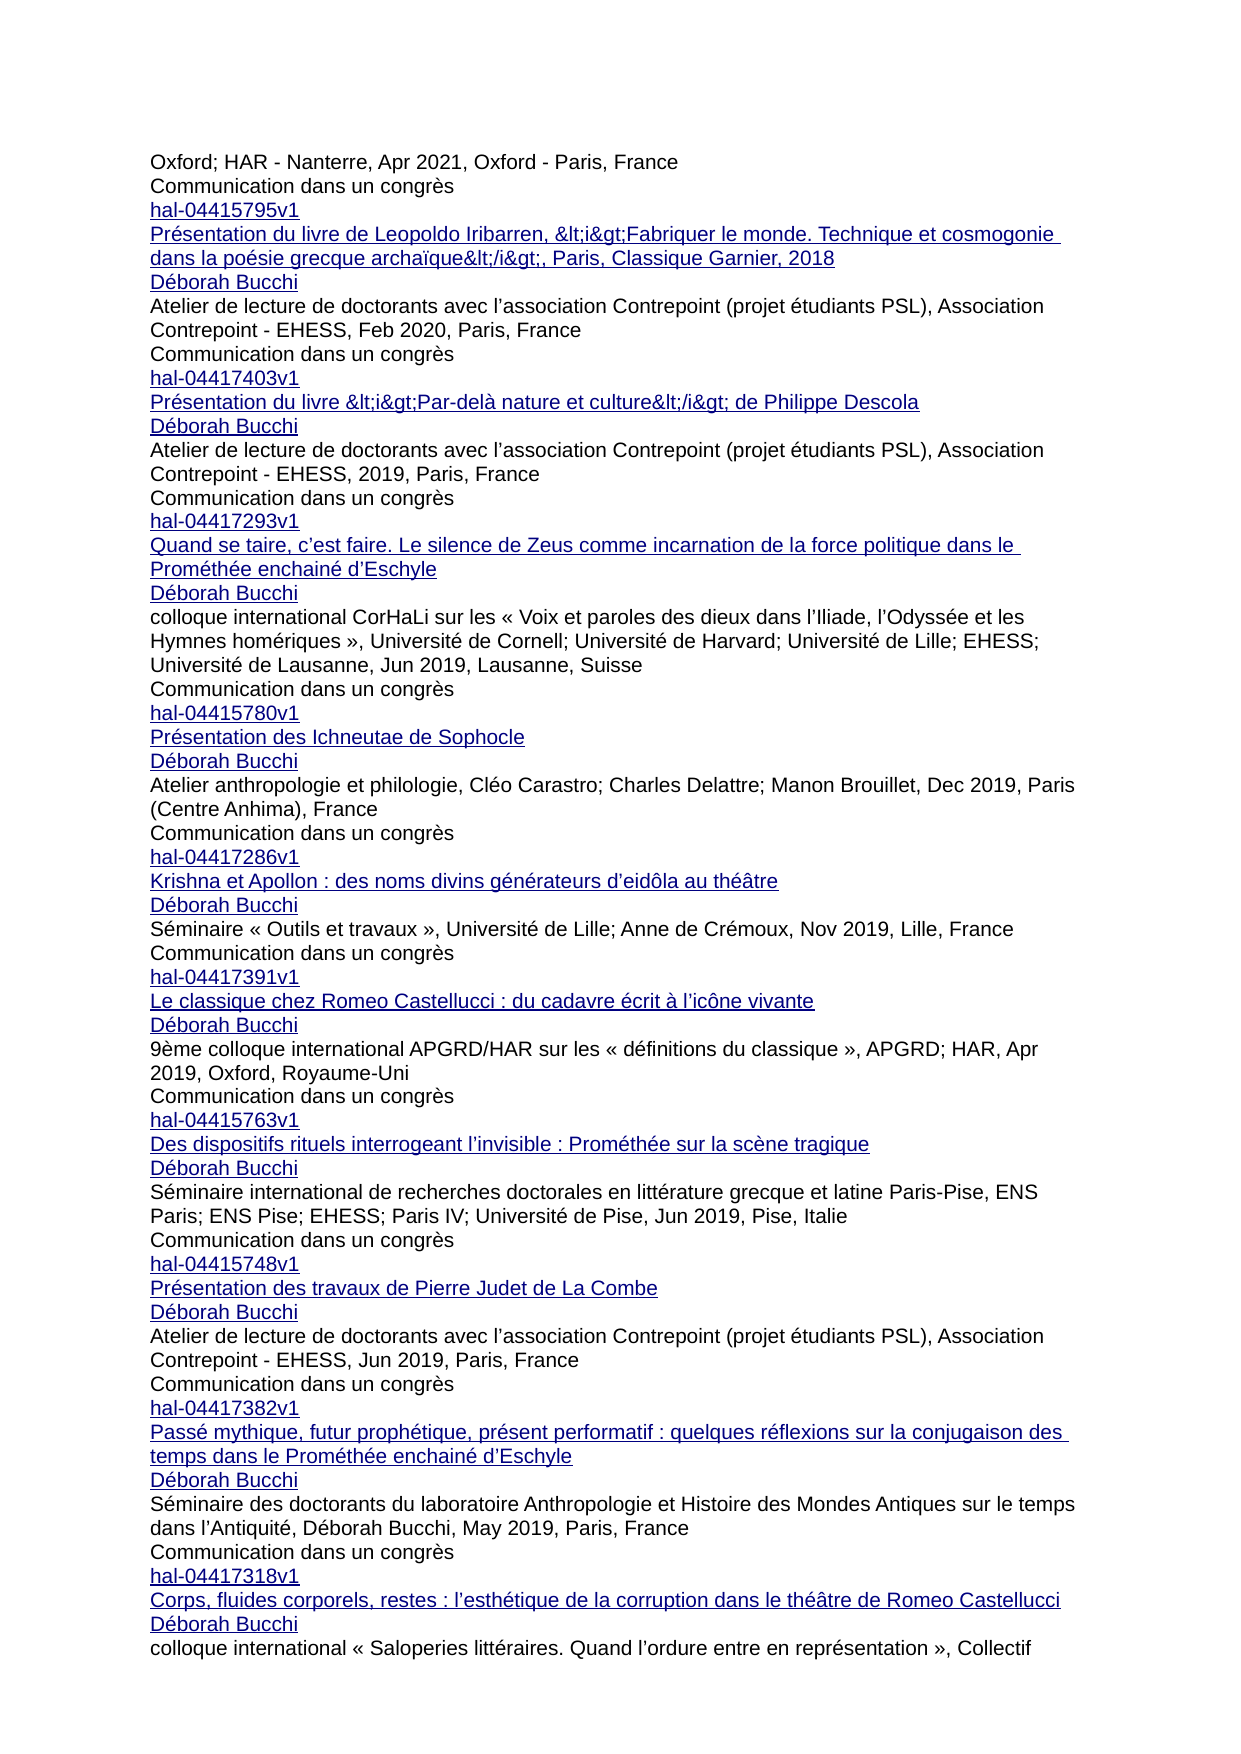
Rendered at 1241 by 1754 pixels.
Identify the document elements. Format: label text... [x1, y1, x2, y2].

table_cell Quand se taire, c’est faire. Le silence de Zeus comme incarnation de la force politique dans le Prométhée enchainé d’Eschyle Déborah Bucchi colloque international CorHaLi sur les « Voix et paroles des dieux dans l’Iliade, l’Odyssée et les Hymnes homériques », Université de Cornell; Université de Harvard; Université de Lille; EHESS; Université de Lausanne, Jun 2019, Lausanne, Suisse Communication dans un congrès hal-04415780v1 [150, 533, 1090, 725]
table_cell Krishna et Apollon : des noms divins générateurs d’eidôla au théâtre Déborah Bucchi Séminaire « Outils et travaux », Université de Lille; Anne de Crémoux, Nov 2019, Lille, France Communication dans un congrès hal-04417391v1 [150, 869, 1090, 988]
table_cell Présentation des Ichneutae de Sophocle Déborah Bucchi Atelier anthropologie et philologie, Cléo Carastro; Charles Delattre; Manon Brouillet, Dec 2019, Paris (Centre Anhima), France Communication dans un congrès hal-04417286v1 [150, 725, 1090, 869]
table_cell Des dispositifs rituels interrogeant l’invisible : Prométhée sur la scène tragique Déborah Bucchi Séminaire international de recherches doctorales en littérature grecque et latine Paris-Pise, ENS Paris; ENS Pise; EHESS; Paris IV; Université de Pise, Jun 2019, Pise, Italie Communication dans un congrès hal-04415748v1 [150, 1132, 1090, 1276]
table_cell Présentation du livre de Leopoldo Iribarren, &lt;i&gt;Fabriquer le monde. Technique et cosmogonie dans la poésie grecque archaïque&lt;/i&gt;, Paris, Classique Garnier, 2018 Déborah Bucchi Atelier de lecture de doctorants avec l’association Contrepoint (projet étudiants PSL), Association Contrepoint - EHESS, Feb 2020, Paris, France Communication dans un congrès hal-04417403v1 [150, 222, 1090, 389]
table_cell Passé mythique, futur prophétique, présent performatif : quelques réflexions sur la conjugaison des temps dans le Prométhée enchainé d’Eschyle Déborah Bucchi Séminaire des doctorants du laboratoire Anthropologie et Histoire des Mondes Antiques sur le temps dans l’Antiquité, Déborah Bucchi, May 2019, Paris, France Communication dans un congrès hal-04417318v1 [150, 1420, 1090, 1587]
table_cell Présentation du livre &lt;i&gt;Par-delà nature et culture&lt;/i&gt; de Philippe Descola Déborah Bucchi Atelier de lecture de doctorants avec l’association Contrepoint (projet étudiants PSL), Association Contrepoint - EHESS, 2019, Paris, France Communication dans un congrès hal-04417293v1 [150, 390, 1090, 533]
table_cell Présentation des travaux de Pierre Judet de La Combe Déborah Bucchi Atelier de lecture de doctorants avec l’association Contrepoint (projet étudiants PSL), Association Contrepoint - EHESS, Jun 2019, Paris, France Communication dans un congrès hal-04417382v1 [150, 1276, 1090, 1420]
table_cell Le classique chez Romeo Castellucci : du cadavre écrit à l’icône vivante Déborah Bucchi 9ème colloque international APGRD/HAR sur les « définitions du classique », APGRD; HAR, Apr 2019, Oxford, Royaume-Uni Communication dans un congrès hal-04415763v1 [150, 989, 1090, 1132]
table_cell Corps, fluides corporels, restes : l’esthétique de la corruption dans le théâtre de Romeo Castellucci Déborah Bucchi colloque international « Saloperies littéraires. Quand l’ordure entre en représentation », Collectif [150, 1588, 1090, 1659]
table_cell - Oxford; HAR - Nanterre, Apr 2021, Oxford - Paris, France Communication dans un congrès hal-04415795v1 [150, 150, 1090, 222]
